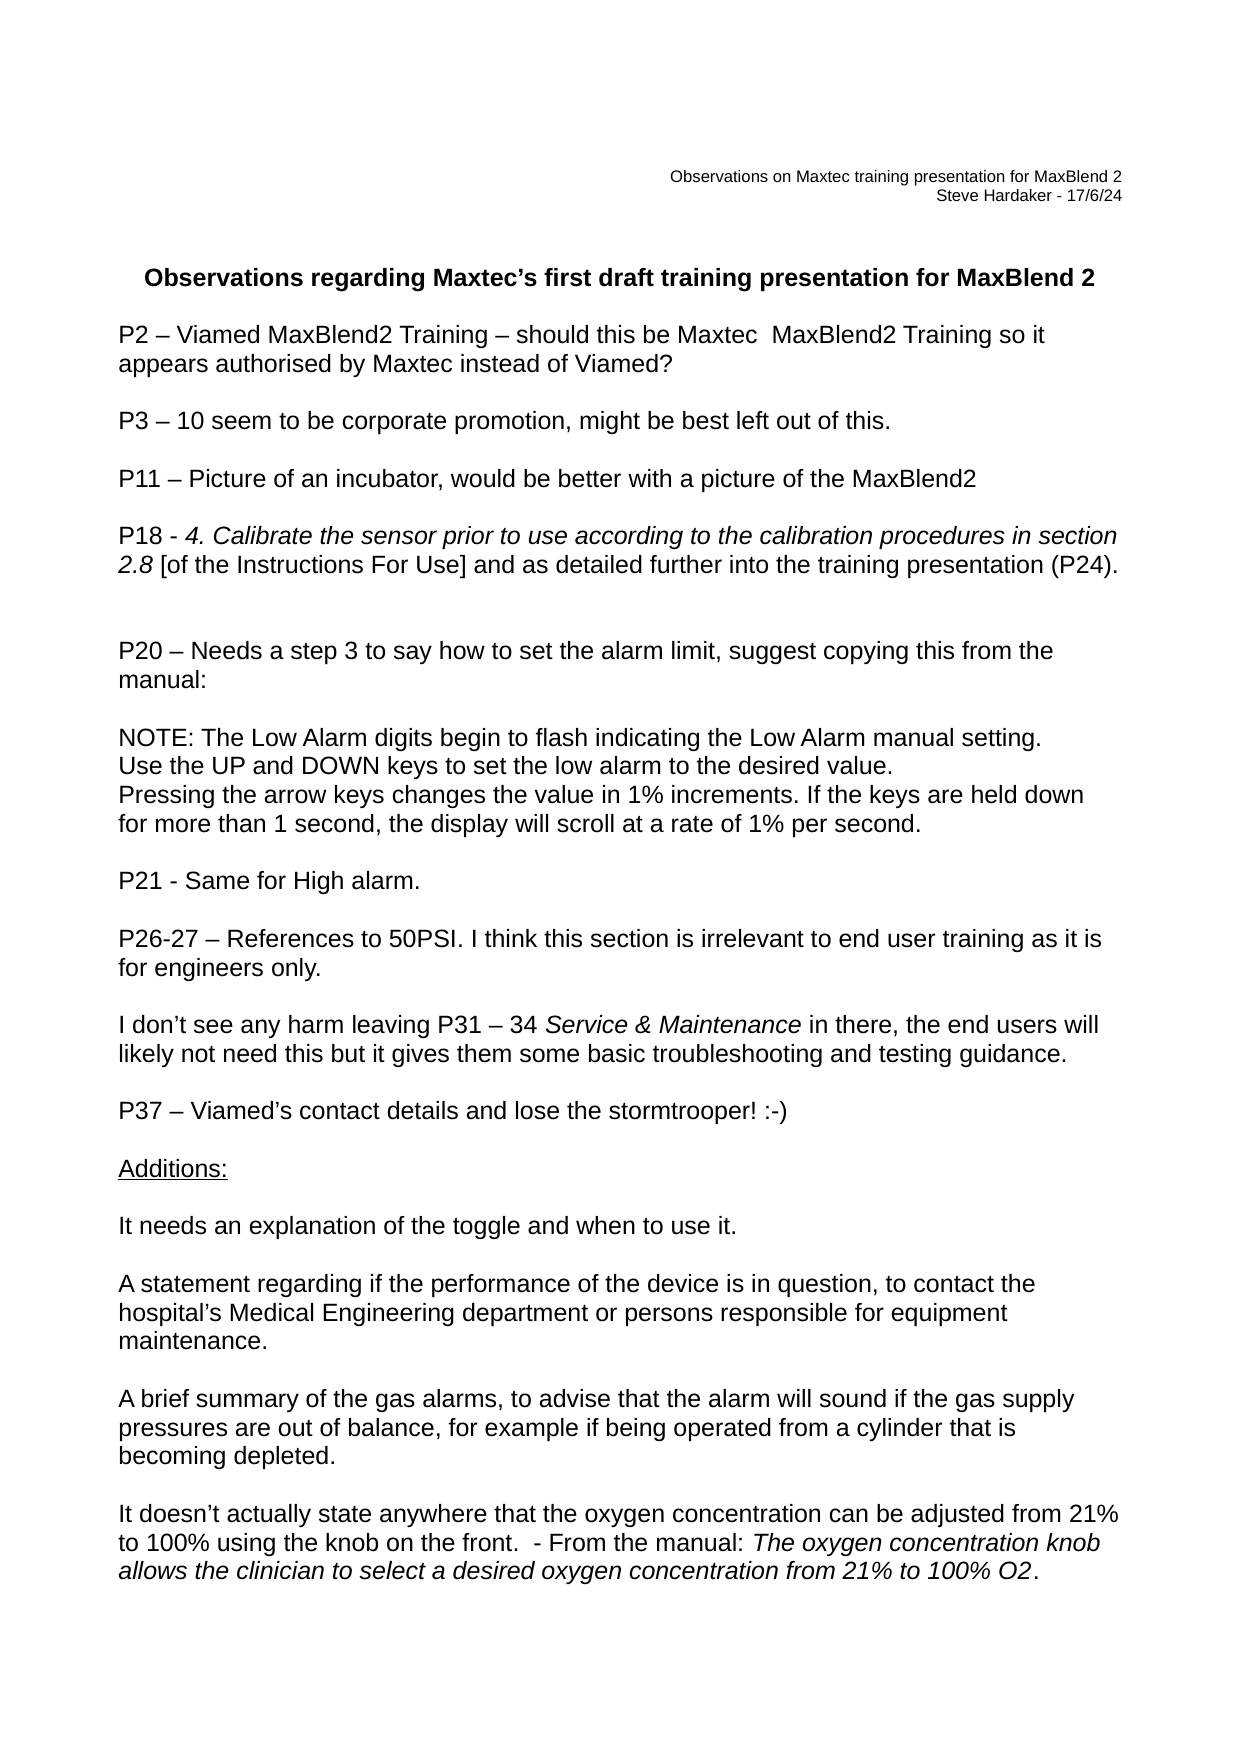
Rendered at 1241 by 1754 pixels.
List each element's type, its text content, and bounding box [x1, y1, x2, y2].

text P21 - Same for High alarm. [118, 866, 1122, 895]
text NOTE: The Low Alarm digits begin to flash indicating the Low Alarm manual setting. [118, 723, 1122, 751]
text P20 – Needs a step 3 to say how to set the alarm limit, suggest copying this from the manual: [118, 636, 1122, 694]
text P18 - 4. Calibrate the sensor prior to use according to the calibration procedures in section 2.8 [of the Instructions For Use] and as detailed further into the training presentation (P24). [118, 521, 1122, 579]
text P37 – Viamed’s contact details and lose the stormtrooper! :-) [118, 1096, 1122, 1125]
text A statement regarding if the performance of the device is in question, to contact the hospital’s Medical Engineering department or persons responsible for equipment maintenance. [118, 1269, 1122, 1355]
text Pressing the arrow keys changes the value in 1% increments. If the keys are held down [118, 780, 1122, 809]
text P3 – 10 seem to be corporate promotion, might be best left out of this. [118, 406, 1122, 435]
text Observations regarding Maxtec’s first draft training presentation for MaxBlend 2 [118, 263, 1122, 291]
text It needs an explanation of the toggle and when to use it. [118, 1211, 1122, 1240]
text Observations on Maxtec training presentation for MaxBlend 2 [118, 167, 1122, 186]
text Steve Hardaker - 17/6/24 [118, 186, 1122, 205]
text P11 – Picture of an incubator, would be better with a picture of the MaxBlend2 [118, 464, 1122, 493]
text Use the UP and DOWN keys to set the low alarm to the desired value. [118, 751, 1122, 780]
text P2 – Viamed MaxBlend2 Training – should this be Maxtec MaxBlend2 Training so it appears authorised by Maxtec instead of Viamed? [118, 320, 1122, 378]
text A brief summary of the gas alarms, to advise that the alarm will sound if the gas supply pressures are out of balance, for example if being operated from a cylinder that is becoming depleted. [118, 1384, 1122, 1470]
text I don’t see any harm leaving P31 – 34 Service & Maintenance in there, the end users will likely not need this but it gives them some basic troubleshooting and testing guidance. [118, 1010, 1122, 1068]
text Additions: [118, 1154, 1122, 1183]
text for more than 1 second, the display will scroll at a rate of 1% per second. [118, 809, 1122, 838]
text It doesn’t actually state anywhere that the oxygen concentration can be adjusted from 21% to 100% using the knob on the front. - From the manual: The oxygen concentration knob allows the clinician to select a desired oxygen concentration from 21% to 100% O2. [118, 1499, 1122, 1585]
text P26-27 – References to 50PSI. I think this section is irrelevant to end user training as it is for engineers only. [118, 924, 1122, 981]
